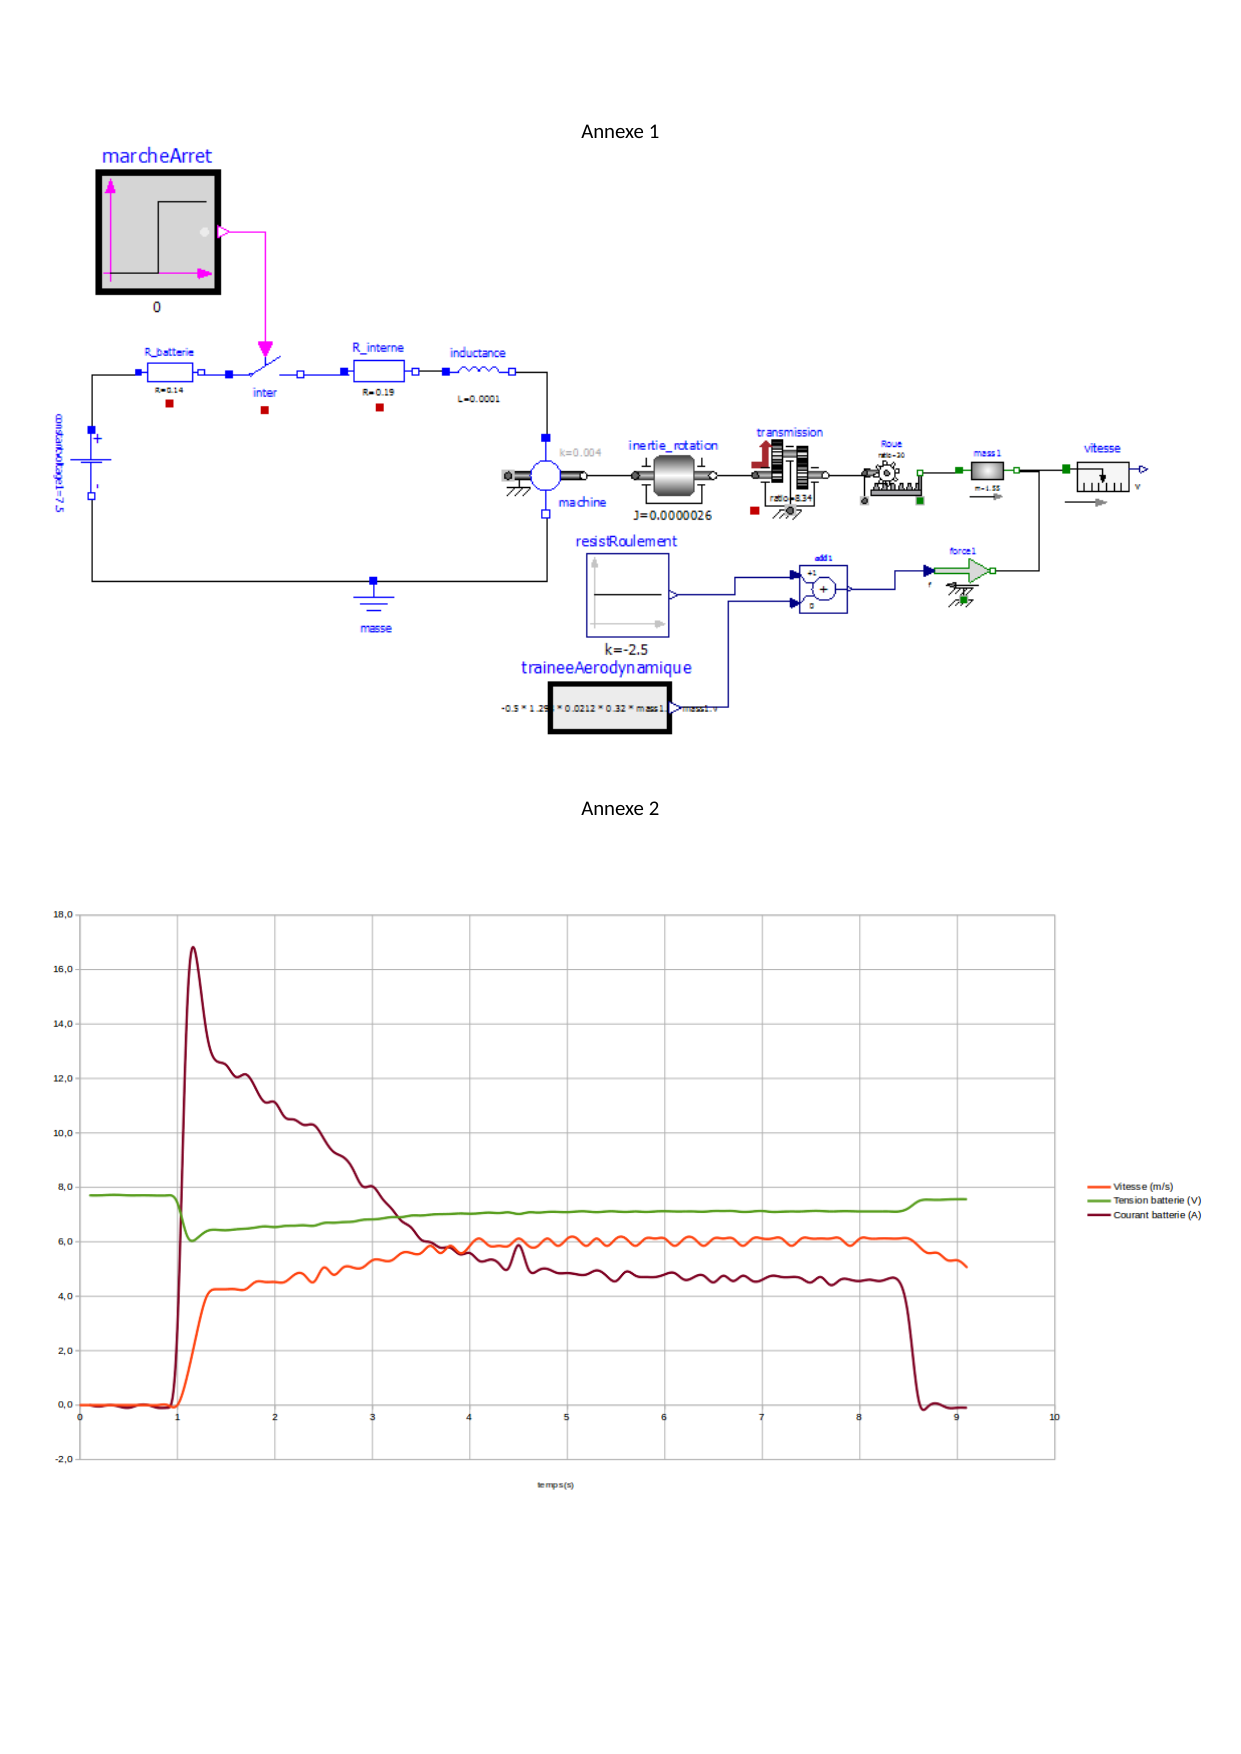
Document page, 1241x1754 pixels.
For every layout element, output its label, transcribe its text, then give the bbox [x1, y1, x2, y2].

picture [41, 908, 1207, 1497]
text Annexe 2 [118, 795, 1122, 821]
text Annexe 1 [118, 118, 1122, 143]
picture [48, 143, 1192, 745]
